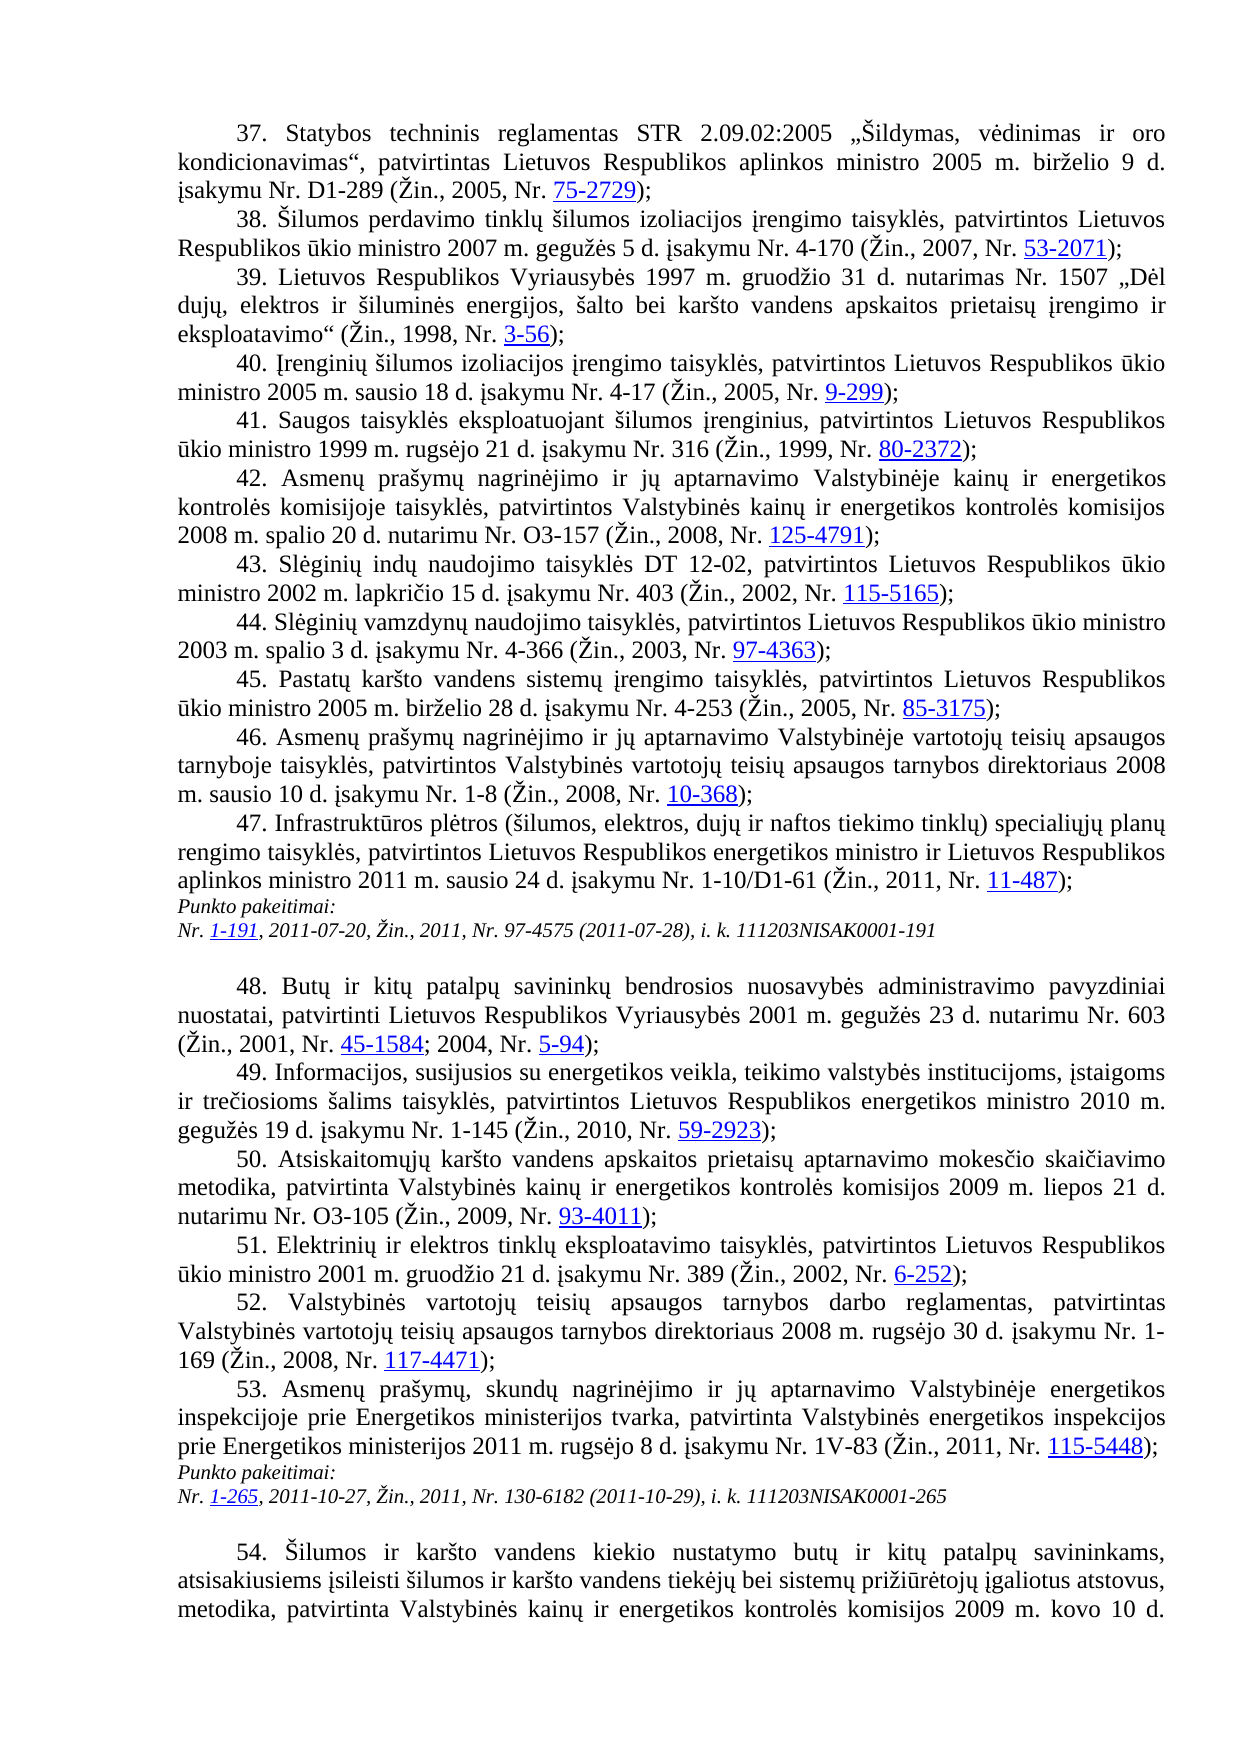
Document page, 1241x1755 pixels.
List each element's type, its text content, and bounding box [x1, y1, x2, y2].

text 45. Pastatų karšto vandens sistemų įrengimo taisyklės, patvirtintos Lietuvos Respublikos ūkio ministro 2005 m. birželio 28 d. įsakymu Nr. 4-253 (Žin., 2005, Nr. 85-3175); [177, 664, 1166, 722]
text Nr. 1-191, 2011-07-20, Žin., 2011, Nr. 97-4575 (2011-07-28), i. k. 111203NISAK0001-191 [177, 918, 1166, 942]
text 51. Elektrinių ir elektros tinklų eksploatavimo taisyklės, patvirtintos Lietuvos Respublikos ūkio ministro 2001 m. gruodžio 21 d. įsakymu Nr. 389 (Žin., 2002, Nr. 6-252); [177, 1230, 1166, 1287]
text 38. Šilumos perdavimo tinklų šilumos izoliacijos įrengimo taisyklės, patvirtintos Lietuvos Respublikos ūkio ministro 2007 m. gegužės 5 d. įsakymu Nr. 4-170 (Žin., 2007, Nr. 53-2071); [177, 204, 1166, 262]
text 54. Šilumos ir karšto vandens kiekio nustatymo butų ir kitų patalpų savininkams, atsisakiusiems įsileisti šilumos ir karšto vandens tiekėjų bei sistemų prižiūrėtojų įgaliotus atstovus, metodika, patvirtinta Valstybinės kainų ir energetikos kontrolės komisijos 2009 m. kovo 10 d. [177, 1537, 1166, 1623]
text Punkto pakeitimai: [177, 894, 1166, 918]
text 43. Slėginių indų naudojimo taisyklės DT 12-02, patvirtintos Lietuvos Respublikos ūkio ministro 2002 m. lapkričio 15 d. įsakymu Nr. 403 (Žin., 2002, Nr. 115-5165); [177, 549, 1166, 607]
text Punkto pakeitimai: [177, 1460, 1166, 1484]
text 42. Asmenų prašymų nagrinėjimo ir jų aptarnavimo valstybinėje kainų ir energetikos kontrolės komisijoje taisyklės, patvirtintos Valstybinės kainų ir energetikos kontrolės komisijos 2008 m. spalio 20 d. nutarimu Nr. O3-157 (Žin., 2008, Nr. 125-4791); [177, 463, 1166, 549]
text 53. Asmenų prašymų, skundų nagrinėjimo ir jų aptarnavimo Valstybinėje energetikos inspekcijoje prie Energetikos ministerijos tvarka, patvirtinta Valstybinės energetikos inspekcijos prie Energetikos ministerijos 2011 m. rugsėjo 8 d. įsakymu Nr. 1V-83 (Žin., 2011, Nr. 115-5448); [177, 1374, 1166, 1460]
text 39. Lietuvos Respublikos Vyriausybės 1997 m. gruodžio 31 d. nutarimas Nr. 1507 „Dėl dujų, elektros ir šiluminės energijos, šalto bei karšto vandens apskaitos prietaisų įrengimo ir eksploatavimo“ (Žin., 1998, Nr. 3-56); [177, 262, 1166, 348]
text 48. Butų ir kitų patalpų savininkų bendrosios nuosavybės administravimo pavyzdiniai nuostatai, patvirtinti Lietuvos Respublikos Vyriausybės 2001 m. gegužės 23 d. nutarimu Nr. 603 (Žin., 2001, Nr. 45-1584; 2004, Nr. 5-94); [177, 971, 1166, 1057]
text 40. Įrenginių šilumos izoliacijos įrengimo taisyklės, patvirtintos Lietuvos Respublikos ūkio ministro 2005 m. sausio 18 d. įsakymu Nr. 4-17 (Žin., 2005, Nr. 9-299); [177, 348, 1166, 406]
text 49. Informacijos, susijusios su energetikos veikla, teikimo valstybės institucijoms, įstaigoms ir trečiosioms šalims taisyklės, patvirtintos Lietuvos Respublikos energetikos ministro 2010 m. gegužės 19 d. įsakymu Nr. 1-145 (Žin., 2010, Nr. 59-2923); [177, 1057, 1166, 1144]
text Nr. 1-265, 2011-10-27, Žin., 2011, Nr. 130-6182 (2011-10-29), i. k. 111203NISAK0001-265 [177, 1484, 1166, 1508]
text 37. Statybos techninis reglamentas STR 2.09.02:2005 „Šildymas, vėdinimas ir oro kondicionavimas“, patvirtintas Lietuvos Respublikos aplinkos ministro 2005 m. birželio 9 d. įsakymu Nr. D1-289 (Žin., 2005, Nr. 75-2729); [177, 118, 1166, 204]
text 41. Saugos taisyklės eksploatuojant šilumos įrenginius, patvirtintos Lietuvos Respublikos ūkio ministro 1999 m. rugsėjo 21 d. įsakymu Nr. 316 (Žin., 1999, Nr. 80-2372); [177, 406, 1166, 463]
text 47. Infrastruktūros plėtros (šilumos, elektros, dujų ir naftos tiekimo tinklų) specialiųjų planų rengimo taisyklės, patvirtintos Lietuvos Respublikos energetikos ministro ir Lietuvos Respublikos aplinkos ministro 2011 m. sausio 24 d. įsakymu Nr. 1-10/D1-61 (Žin., 2011, Nr. 11-487); [177, 808, 1166, 894]
text 50. Atsiskaitomųjų karšto vandens apskaitos prietaisų aptarnavimo mokesčio skaičiavimo metodika, patvirtinta Valstybinės kainų ir energetikos kontrolės komisijos 2009 m. liepos 21 d. nutarimu Nr. O3-105 (Žin., 2009, Nr. 93-4011); [177, 1144, 1166, 1230]
text 46. Asmenų prašymų nagrinėjimo ir jų aptarnavimo Valstybinėje vartotojų teisių apsaugos tarnyboje taisyklės, patvirtintos Valstybinės vartotojų teisių apsaugos tarnybos direktoriaus 2008 m. sausio 10 d. įsakymu Nr. 1-8 (Žin., 2008, Nr. 10-368); [177, 722, 1166, 808]
text 44. Slėginių vamzdynų naudojimo taisyklės, patvirtintos Lietuvos Respublikos ūkio ministro 2003 m. spalio 3 d. įsakymu Nr. 4-366 (Žin., 2003, Nr. 97-4363); [177, 607, 1166, 664]
text 52. Valstybinės vartotojų teisių apsaugos tarnybos darbo reglamentas, patvirtintas Valstybinės vartotojų teisių apsaugos tarnybos direktoriaus 2008 m. rugsėjo 30 d. įsakymu Nr. 1-169 (Žin., 2008, Nr. 117-4471); [177, 1287, 1166, 1374]
